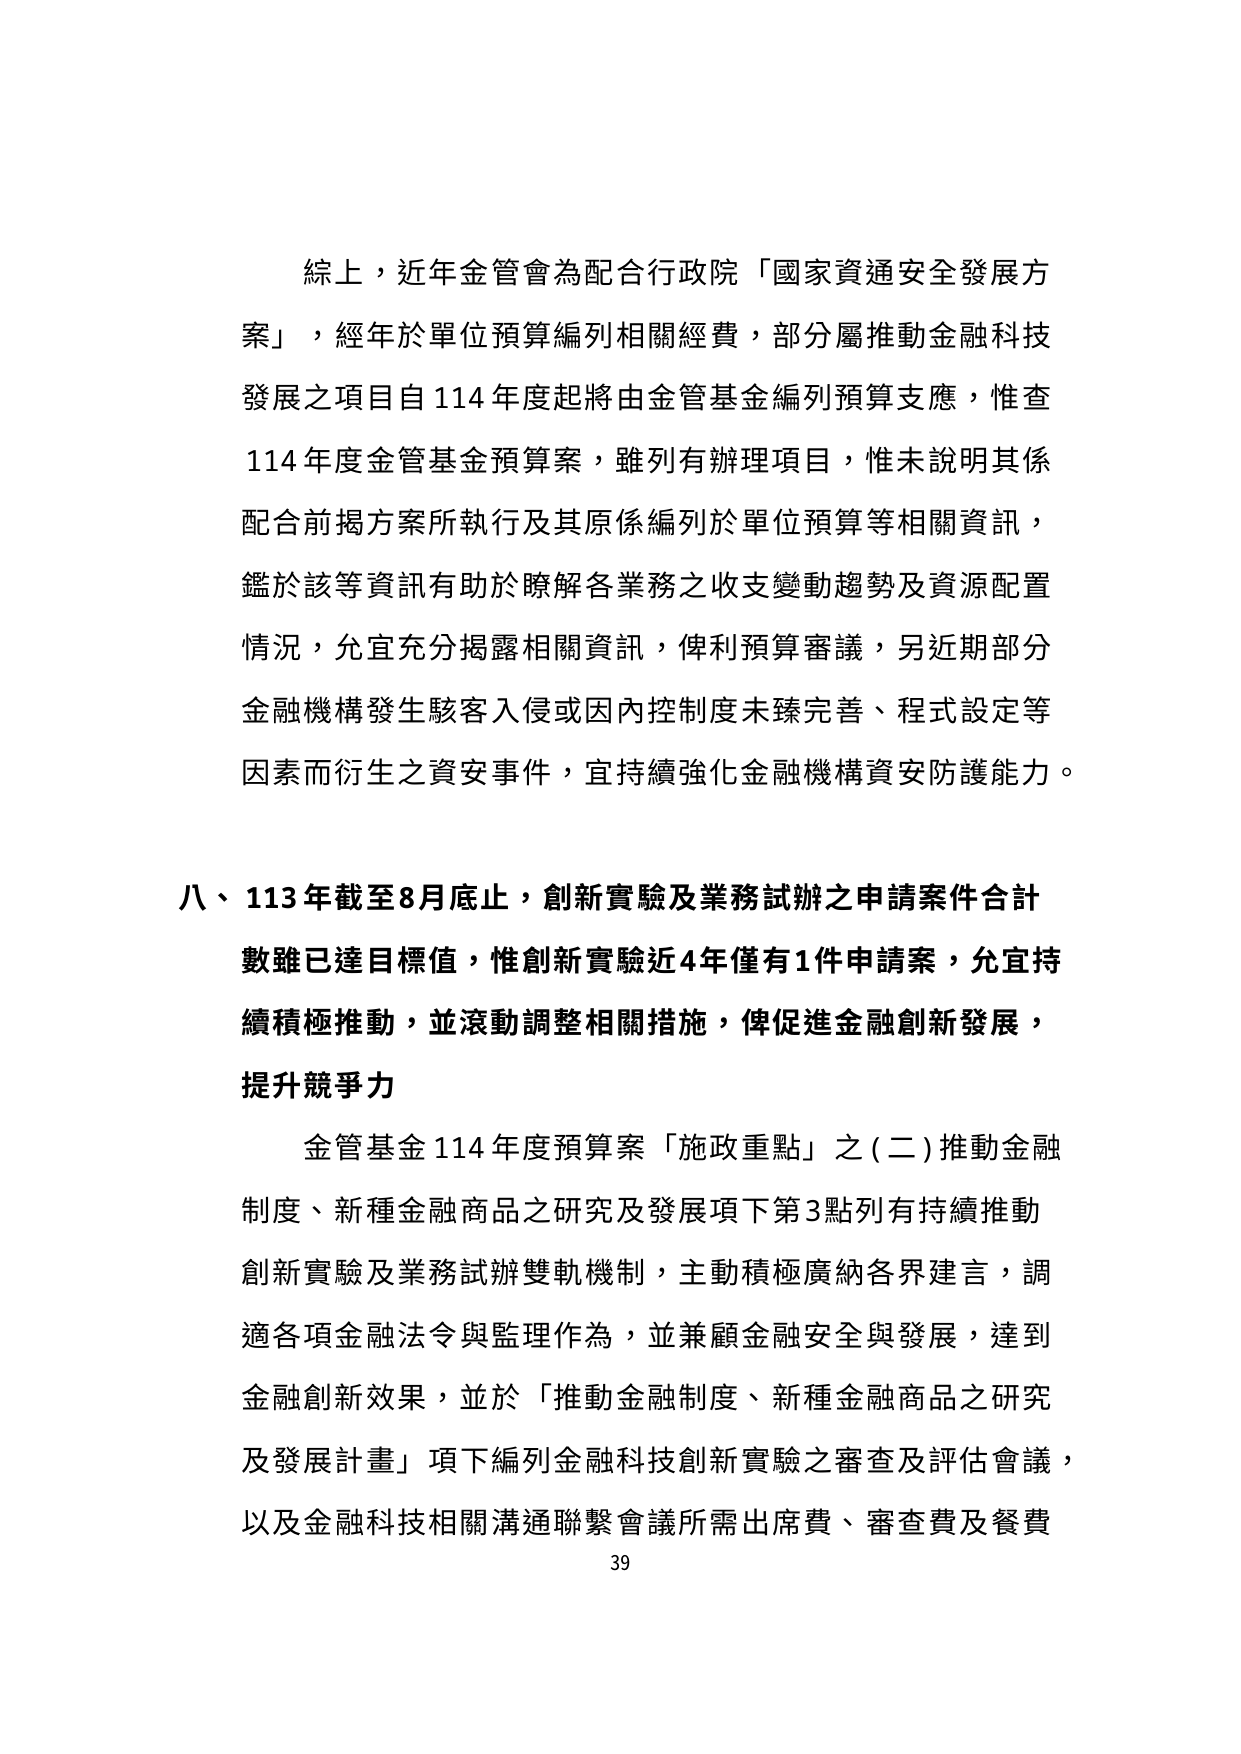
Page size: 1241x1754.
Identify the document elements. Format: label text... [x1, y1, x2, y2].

text 八、113年截至8月底止，創新實驗及業務試辦之申請案件合計數雖已達目標值，惟創新實驗近4年僅有1件申請案，允宜持續積極推動，並滾動調整相關措施，俾促進金融創新發展，提升競爭力 [177, 854, 1063, 1104]
text 綜上，近年金管會為配合行政院「國家資通安全發展方案」，經年於單位預算編列相關經費，部分屬推動金融科技發展之項目自114年度起將由金管基金編列預算支應，惟查114年度金管基金預算案，雖列有辦理項目，惟未說明其係配合前揭方案所執行及其原係編列於單位預算等相關資訊，鑑於該等資訊有助於瞭解各業務之收支變動趨勢及資源配置情況，允宜充分揭露相關資訊，俾利預算審議，另近期部分金融機構發生駭客入侵或因內控制度未臻完善、程式設定等因素而衍生之資安事件，宜持續強化金融機構資安防護能力。 [236, 229, 1063, 792]
text 金管基金114年度預算案「施政重點」之(二)推動金融制度、新種金融商品之研究及發展項下第3點列有持續推動創新實驗及業務試辦雙軌機制，主動積極廣納各界建言，調適各項金融法令與監理作為，並兼顧金融安全與發展，達到金融創新效果，並於「推動金融制度、新種金融商品之研究及發展計畫」項下編列金融科技創新實驗之審查及評估會議，以及金融科技相關溝通聯繫會議所需出席費、審查費及餐費合計20萬9千元。經查： [236, 1104, 1063, 1542]
